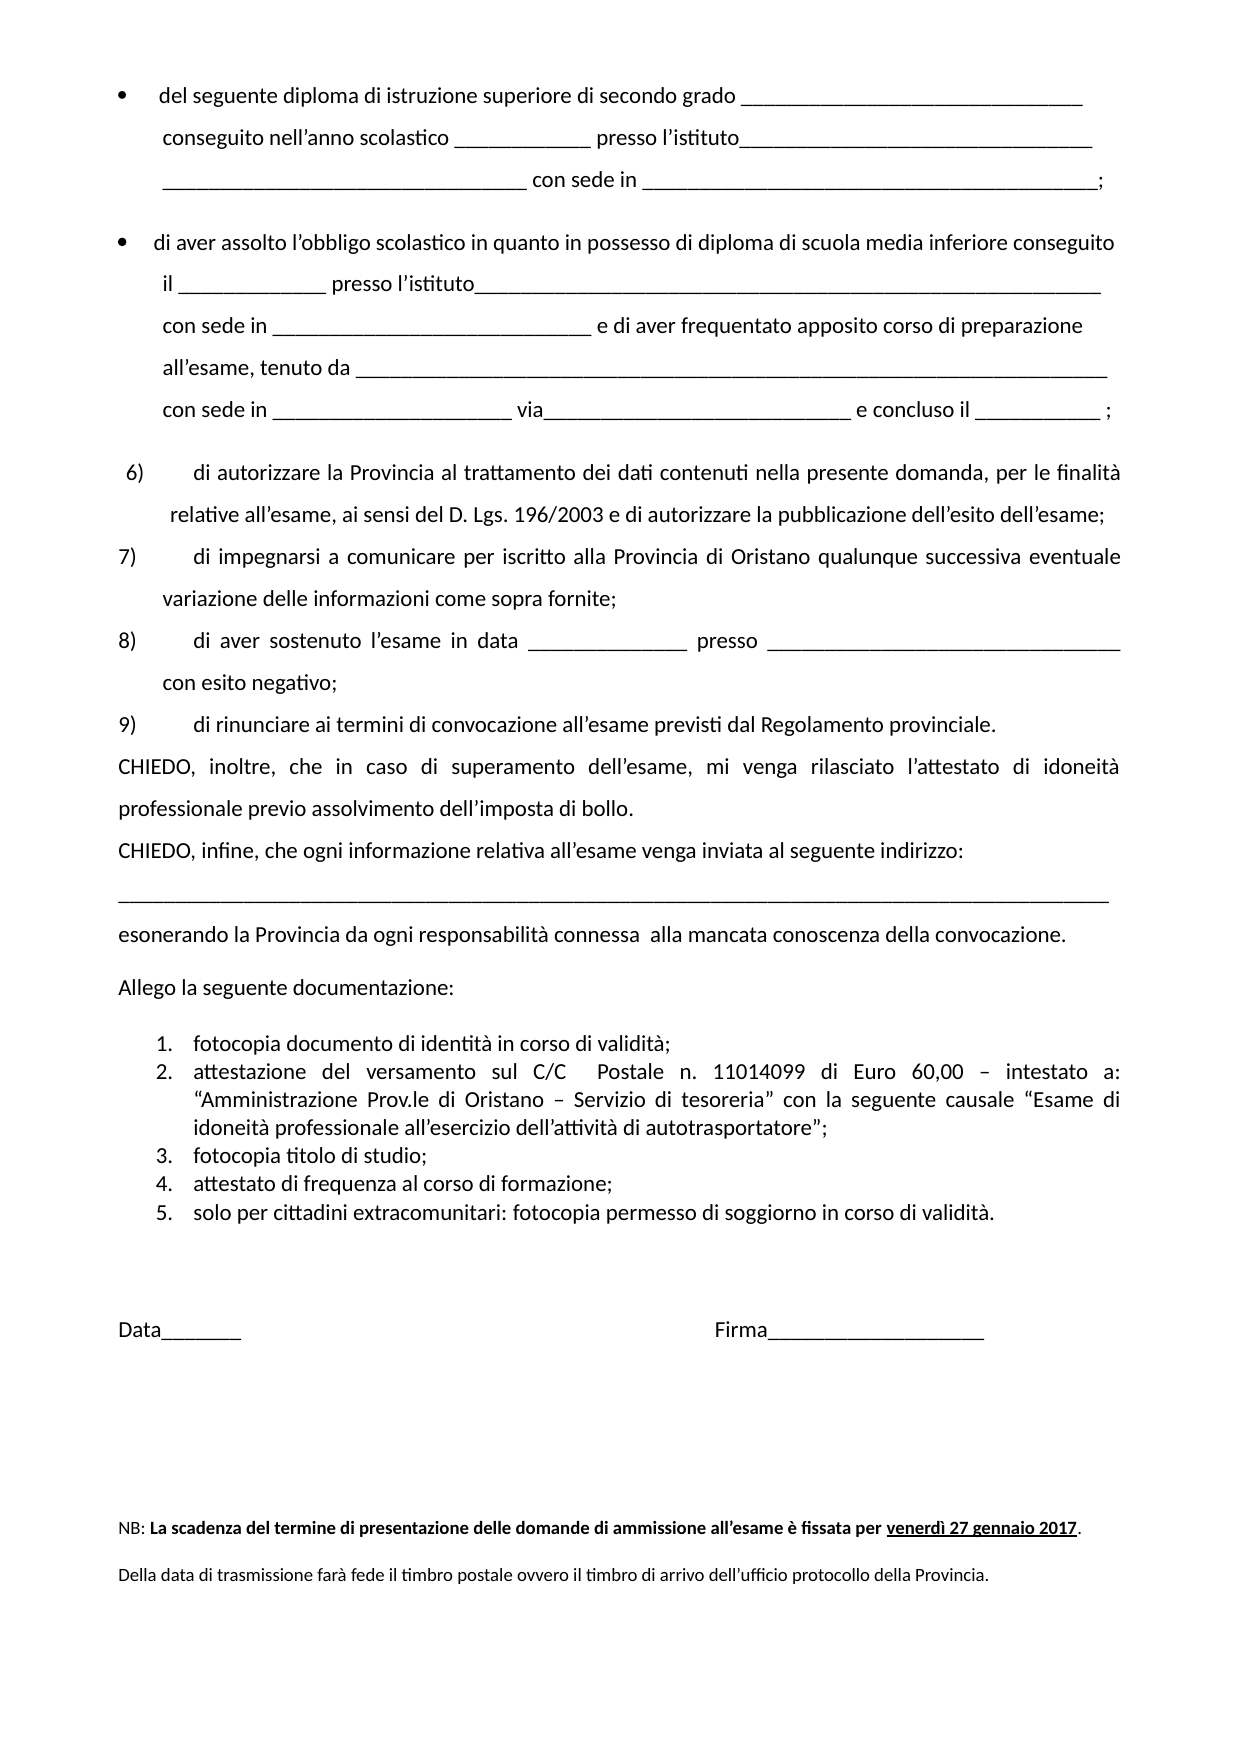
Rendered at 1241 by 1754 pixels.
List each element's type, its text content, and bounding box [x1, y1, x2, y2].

text  di aver assolto l’obbligo scolastico in quanto in possesso di diploma di scuola media inferiore conseguito il _____________ presso l’istituto_______________________________________________________ con sede in ____________________________ e di aver frequentato apposito corso di preparazione all’esame, tenuto da __________________________________________________________________ con sede in _____________________ via___________________________ e concluso il ___________ ; [118, 228, 1122, 423]
list attestazione del versamento sul C/C Postale n. 11014099 di Euro 60,00 – intestato a: “Amministrazione Prov.le di Oristano – Servizio di tesoreria” con la seguente causale “Esame di idoneità professionale all’esercizio dell’attività di autotrasportatore”; [156, 1057, 1122, 1142]
text NB: La scadenza del termine di presentazione delle domande di ammissione all’esame è fissata per venerdì 27 gennaio 2017. [118, 1516, 1107, 1539]
list fotocopia documento di identità in corso di validità; [156, 1029, 1122, 1057]
text CHIEDO, inoltre, che in caso di superamento dell’esame, mi venga rilasciato l’attestato di idoneità professionale previo assolvimento dell’imposta di bollo. [118, 752, 1122, 822]
text  del seguente diploma di istruzione superiore di secondo grado ______________________________ conseguito nell’anno scolastico ____________ presso l’istituto_______________________________ ________________________________ con sede in ________________________________________; [118, 81, 1122, 193]
text Della data di trasmissione farà fede il timbro postale ovvero il timbro di arrivo dell’ufficio protocollo della Provincia. [118, 1563, 1107, 1586]
list attestato di frequenza al corso di formazione; [156, 1169, 1122, 1198]
text Allego la seguente documentazione: [118, 973, 1122, 1001]
list di autorizzare la Provincia al trattamento dei dati contenuti nella presente domanda, per le finalità relative all’esame, ai sensi del D. Lgs. 196/2003 e di autorizzare la pubblicazione dell’esito dell’esame; [126, 458, 1122, 528]
list di impegnarsi a comunicare per iscritto alla Provincia di Oristano qualunque successiva eventuale variazione delle informazioni come sopra fornite; [118, 542, 1122, 612]
text CHIEDO, infine, che ogni informazione relativa all’esame venga inviata al seguente indirizzo: _______________________________________________________________________________________ esonerando la Provincia da ogni responsabilità connessa alla mancata conoscenza della convocazione. [118, 836, 1122, 948]
list di aver sostenuto l’esame in data ______________ presso _______________________________ con esito negativo; [118, 626, 1122, 696]
list fotocopia titolo di studio; [156, 1142, 1122, 1169]
list solo per cittadini extracomunitari: fotocopia permesso di soggiorno in corso di validità. [156, 1198, 1122, 1226]
list di rinunciare ai termini di convocazione all’esame previsti dal Regolamento provinciale. [118, 710, 1122, 738]
text Data_______ Firma___________________ [118, 1315, 1122, 1343]
